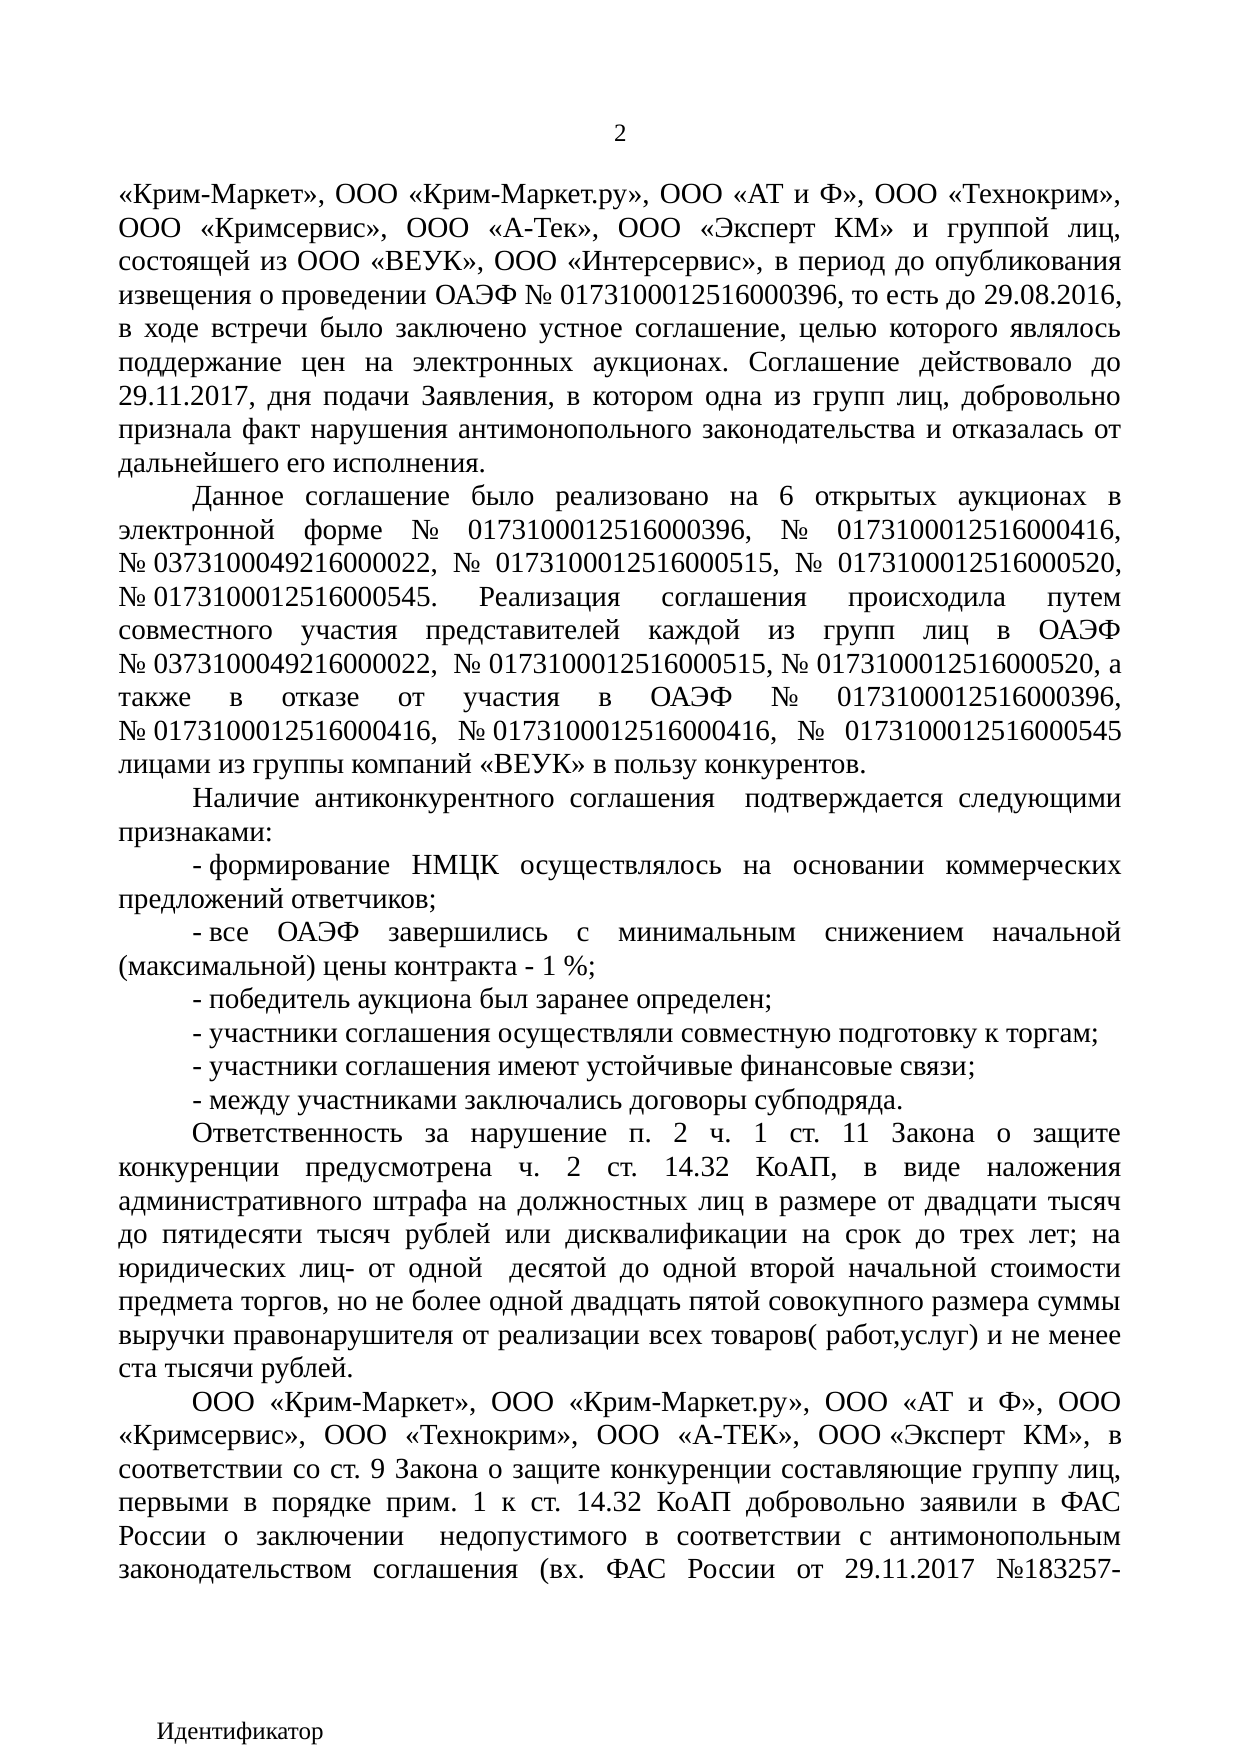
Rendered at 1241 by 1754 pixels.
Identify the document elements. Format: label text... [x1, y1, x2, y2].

text - участники соглашения осуществляли совместную подготовку к торгам; [118, 1015, 1122, 1048]
text - между участниками заключались договоры субподряда. [118, 1082, 1122, 1116]
text Ответственность за нарушение п. 2 ч. 1 ст. 11 Закона о защите конкуренции предусмотрена ч. 2 ст. 14.32 КоАП, в виде наложения административного штрафа на должностных лиц в размере от двадцати тысяч до пятидесяти тысяч рублей или дисквалификации на срок до трех лет; на юридических лиц- от одной десятой до одной второй начальной стоимости предмета торгов, но не более одной двадцать пятой совокупного размера суммы выручки правонарушителя от реализации всех товаров( работ,услуг) и не менее ста тысячи рублей. [118, 1116, 1122, 1384]
text Наличие антиконкурентного соглашения подтверждается следующими признаками: [118, 780, 1122, 847]
text - участники соглашения имеют устойчивые финансовые связи; [118, 1048, 1122, 1082]
text Данное соглашение было реализовано на 6 открытых аукционах в электронной форме № 0173100012516000396, № 0173100012516000416, № 0373100049216000022, № 0173100012516000515, № 0173100012516000520, № 0173100012516000545. Реализация соглашения происходила путем совместного участия представителей каждой из групп лиц в ОАЭФ № 0373100049216000022, № 0173100012516000515, № 0173100012516000520, а также в отказе от участия в ОАЭФ № 0173100012516000396, № 0173100012516000416, № 0173100012516000416, № 0173100012516000545 лицами из группы компаний «ВЕУК» в пользу конкурентов. [118, 478, 1122, 780]
text «Крим-Маркет», ООО «Крим-Маркет.ру», ООО «АТ и Ф», ООО «Технокрим», ООО «Кримсервис», ООО «А-Тек», ООО «Эксперт КМ» и группой лиц, состоящей из ООО «ВЕУК», ООО «Интерсервис», в период до опубликования извещения о проведении ОАЭФ № 0173100012516000396, то есть до 29.08.2016, в ходе встречи было заключено устное соглашение, целью которого являлось поддержание цен на электронных аукционах. Соглашение действовало до 29.11.2017, дня подачи Заявления, в котором одна из групп лиц, добровольно признала факт нарушения антимонопольного законодательства и отказалась от дальнейшего его исполнения. [118, 176, 1122, 478]
text - формирование НМЦК осуществлялось на основании коммерческих предложений ответчиков; [118, 847, 1122, 914]
text ООО «Крим-Маркет», ООО «Крим-Маркет.ру», ООО «АТ и Ф», ООО «Кримсервис», ООО «Технокрим», ООО «А-ТЕК», ООО «Эксперт КМ», в соответствии со ст. 9 Закона о защите конкуренции составляющие группу лиц, первыми в порядке прим. 1 к ст. 14.32 КоАП добровольно заявили в ФАС России о заключении недопустимого в соответствии с антимонопольным законодательством соглашения (вх. ФАС России от 29.11.2017 №183257- [118, 1384, 1122, 1585]
text - все ОАЭФ завершились с минимальным снижением начальной (максимальной) цены контракта - 1 %; [118, 914, 1122, 981]
text - победитель аукциона был заранее определен; [118, 981, 1122, 1015]
